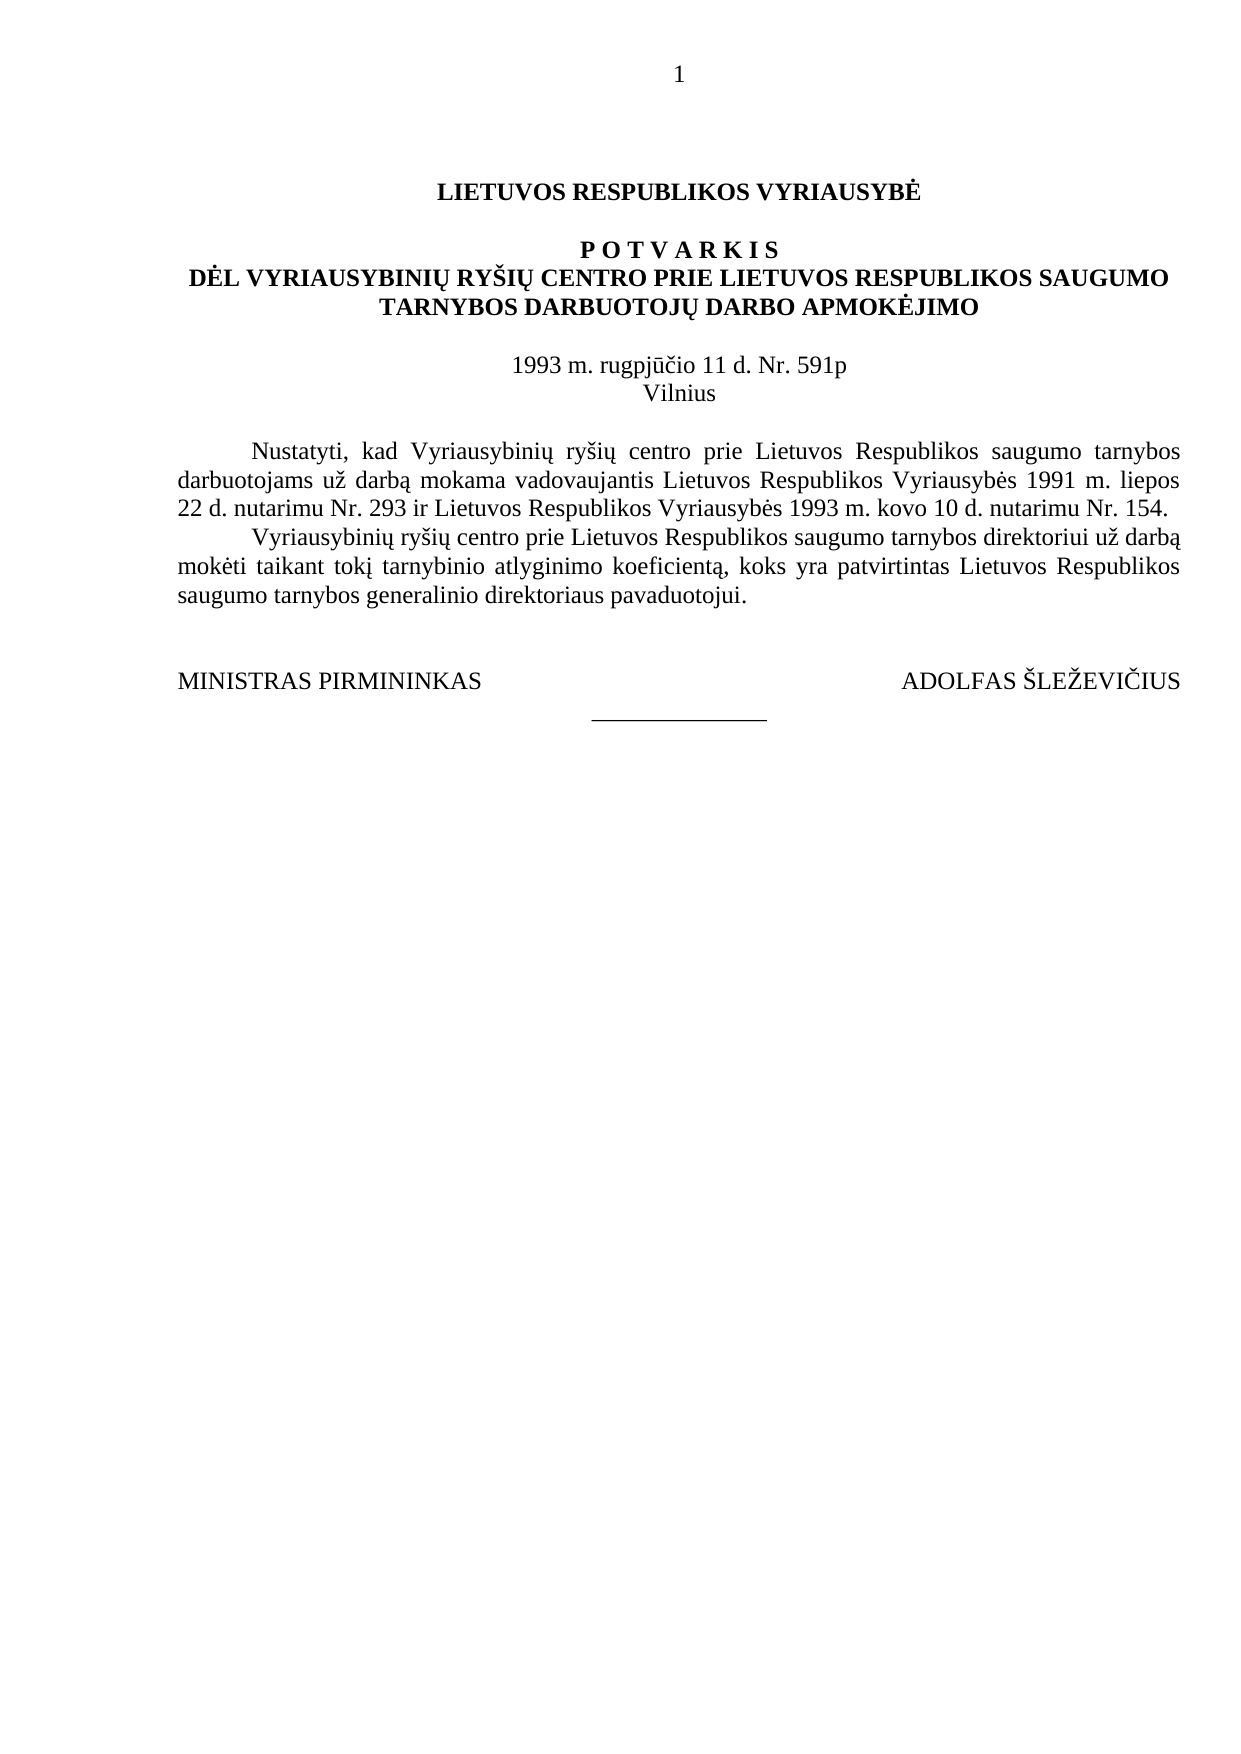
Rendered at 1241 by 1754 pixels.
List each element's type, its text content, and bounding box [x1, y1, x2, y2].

text Nustatyti, kad Vyriausybinių ryšių centro prie Lietuvos Respublikos saugumo tarnybos darbuotojams už darbą mokama vadovaujantis Lietuvos Respublikos Vyriausybės 1991 m. liepos 22 d. nutarimu Nr. 293 ir Lietuvos Respublikos Vyriausybės 1993 m. kovo 10 d. nutarimu Nr. 154. [177, 436, 1181, 522]
text ______________ [177, 695, 1181, 723]
text Vyriausybinių ryšių centro prie Lietuvos Respublikos saugumo tarnybos direktoriui už darbą mokėti taikant tokį tarnybinio atlyginimo koeficientą, koks yra patvirtintas Lietuvos Respublikos saugumo tarnybos generalinio direktoriaus pavaduotojui. [177, 522, 1181, 608]
text DĖL VYRIAUSYBINIŲ RYŠIŲ CENTRO PRIE LIETUVOS RESPUBLIKOS SAUGUMO TARNYBOS DARBUOTOJŲ DARBO APMOKĖJIMO [177, 263, 1181, 321]
text Vilnius [177, 378, 1181, 407]
text P O T V A R K I S [177, 235, 1181, 263]
text LIETUVOS RESPUBLIKOS VYRIAUSYBĖ [177, 177, 1181, 206]
text 1993 m. rugpjūčio 11 d. Nr. 591p [177, 350, 1181, 378]
text MINISTRAS PIRMININKAS ADOLFAS ŠLEŽEVIČIUS [177, 666, 1181, 695]
